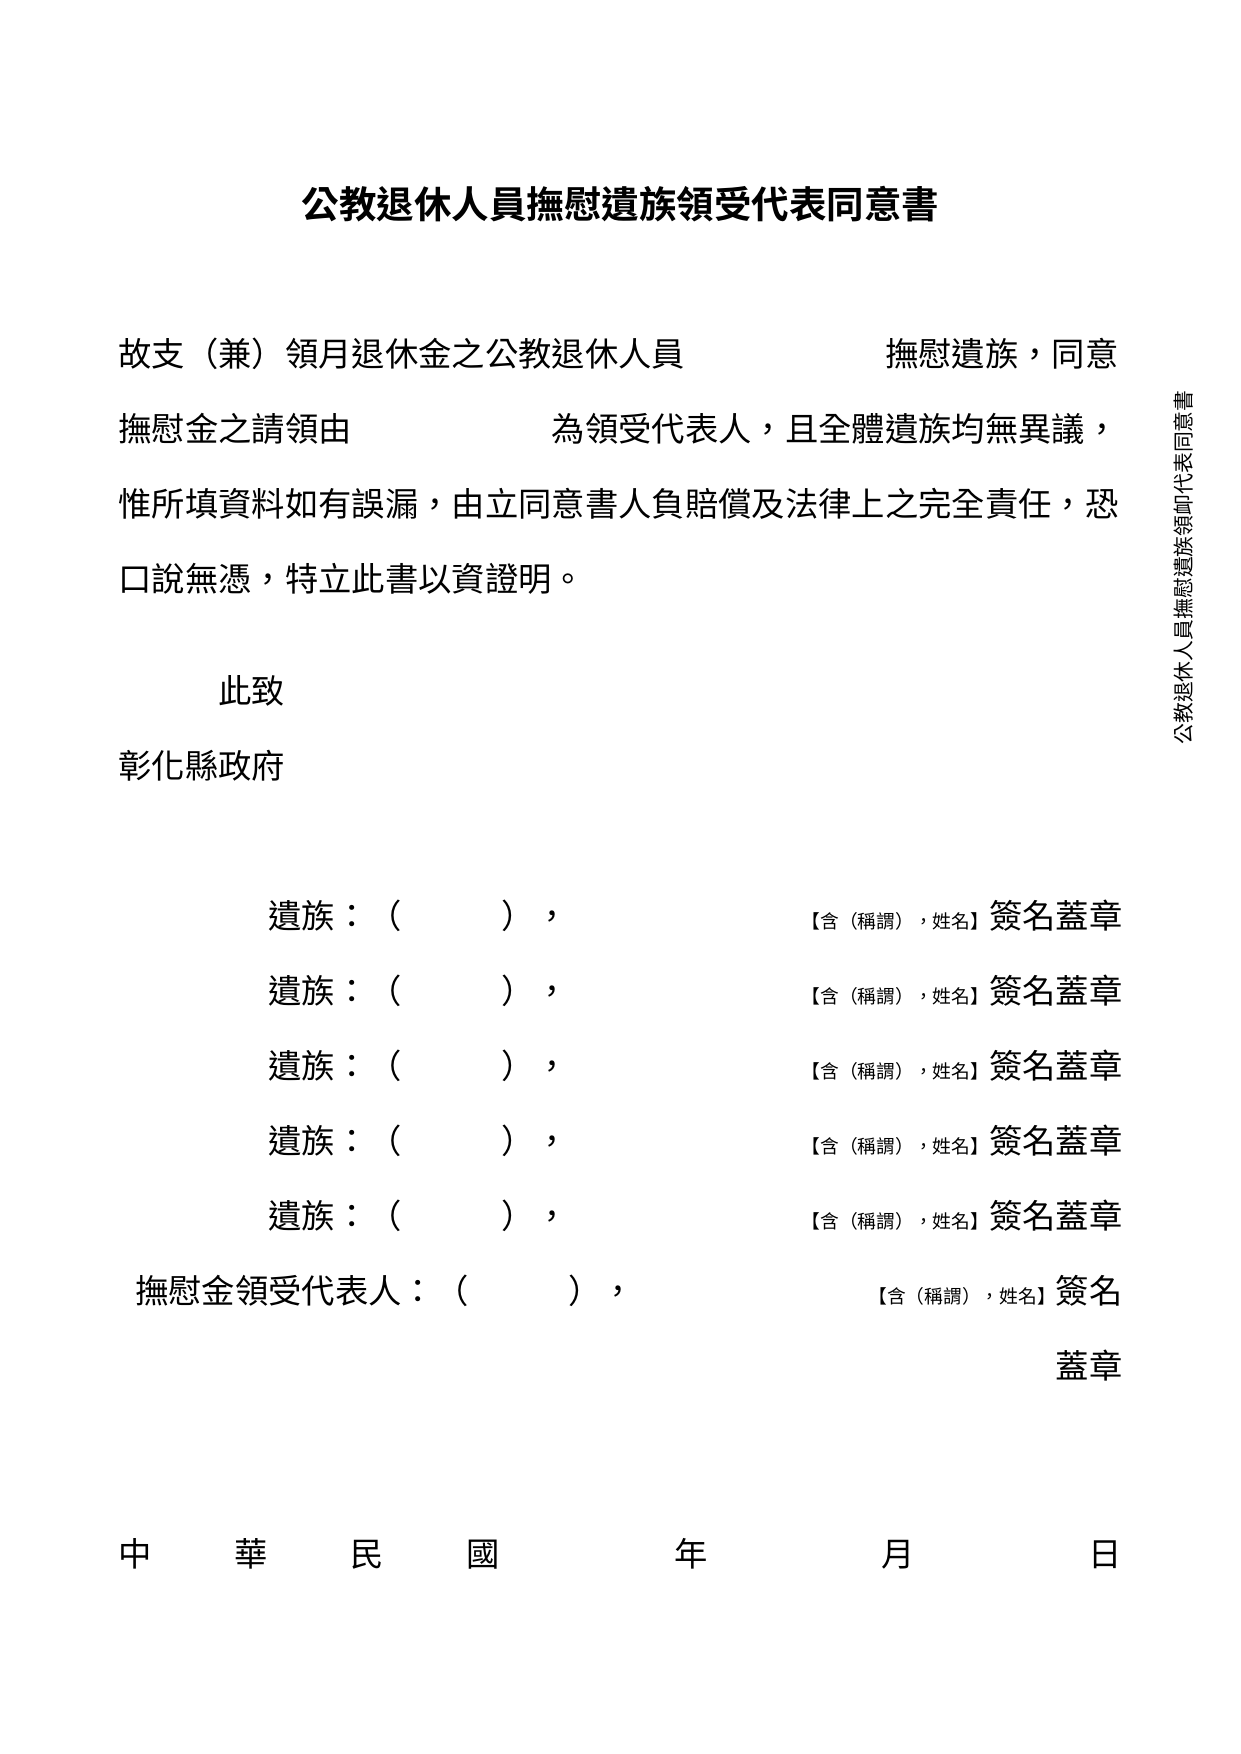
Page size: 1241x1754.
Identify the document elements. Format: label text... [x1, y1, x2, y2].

text 彰化縣政府 [118, 727, 1122, 802]
text 故支（兼）領月退休金之公教退休人員 撫慰遺族，同意撫慰金之請領由 為領受代表人，且全體遺族均無異議，惟所填資料如有誤漏，由立同意書人負賠償及法律上之完全責任，恐口說無憑，特立此書以資證明。 [118, 314, 1122, 614]
text 遺族：（ ）， 【含（稱謂），姓名】簽名蓋章 [118, 1027, 1122, 1102]
text 遺族：（ ）， 【含（稱謂），姓名】簽名蓋章 [118, 952, 1122, 1027]
text 公教退休人員撫慰遺族領受代表同意書 [118, 164, 1122, 239]
text 遺族：（ ）， 【含（稱謂），姓名】簽名蓋章 [118, 877, 1122, 952]
text 遺族：（ ）， 【含（稱謂），姓名】簽名蓋章 [118, 1102, 1122, 1177]
text 撫慰金領受代表人：（ ）， 【含（稱謂），姓名】簽名蓋章 [118, 1252, 1122, 1402]
text 中華民國 年 月 日 [118, 1514, 1122, 1589]
text 此致 [118, 652, 1122, 727]
text 遺族：（ ）， 【含（稱謂），姓名】簽名蓋章 [118, 1177, 1122, 1252]
